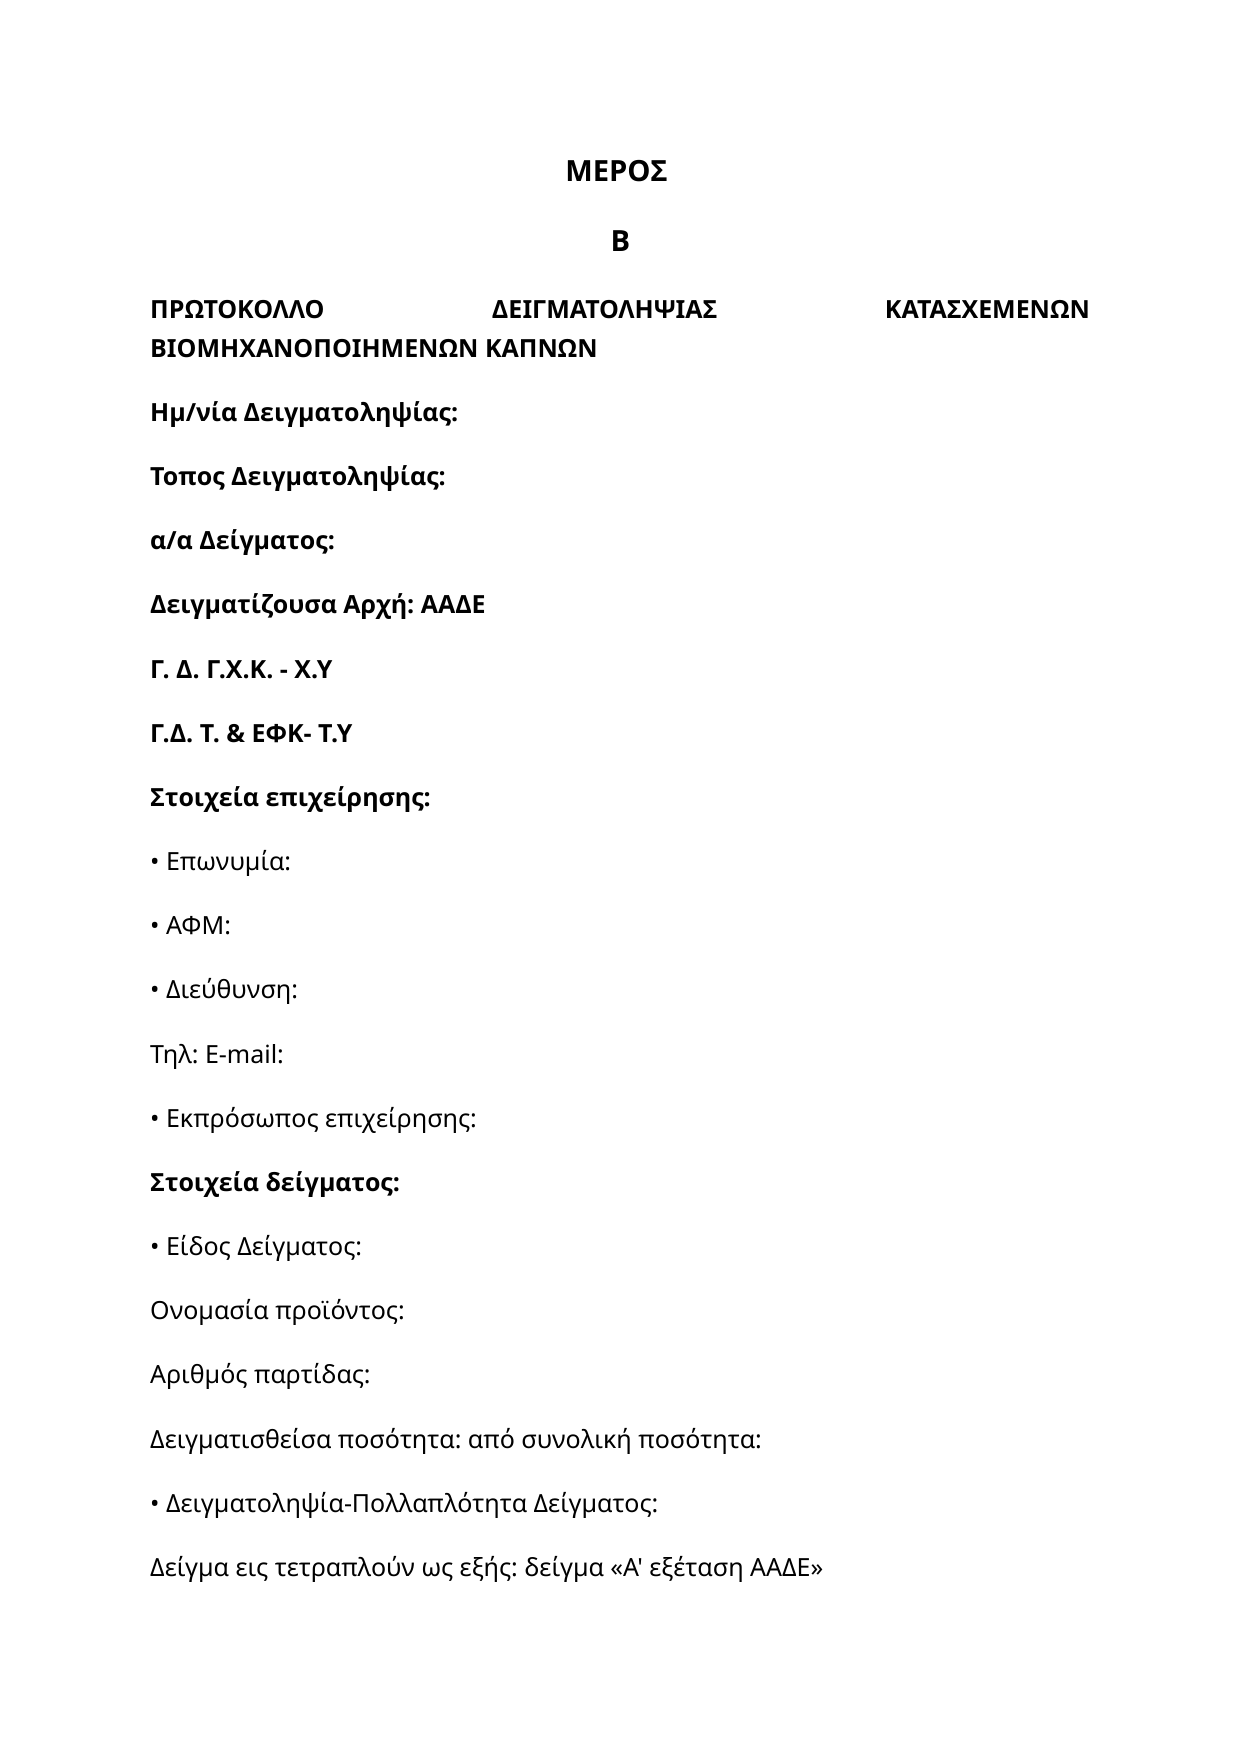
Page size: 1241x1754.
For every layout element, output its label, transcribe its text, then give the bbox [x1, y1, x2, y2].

subtitle B [150, 221, 1090, 260]
text • Επωνυμία: [150, 844, 1090, 878]
text Γ.Δ. Τ. & ΕΦΚ- Τ.Υ [150, 715, 1090, 749]
text ΠΡΩΤΟΚΟΛΛΟ ΔΕΙΓΜΑΤΟΛΗΨΙΑΣ ΚΑΤΑΣΧΕΜΕΝΩΝ ΒΙΟΜΗΧΑΝΟΠΟΙΗΜΕΝΩΝ ΚΑΠΝΩΝ [150, 291, 1090, 364]
text Δειγματίζουσα Αρχή: ΑΑΔΕ [150, 587, 1090, 621]
text Δείγμα εις τετραπλούν ως εξής: δείγμα «Α' εξέταση ΑΑΔΕ» [150, 1549, 1090, 1584]
text Στοιχεία επιχείρησης: [150, 779, 1090, 814]
text • Δειγματοληψία-Πολλαπλότητα Δείγματος: [150, 1485, 1090, 1519]
text • Εκπρόσωπος επιχείρησης: [150, 1100, 1090, 1134]
text • Διεύθυνση: [150, 972, 1090, 1006]
text • Είδος Δείγματος: [150, 1229, 1090, 1263]
text Τοπος Δειγματοληψίας: [150, 459, 1090, 493]
subtitle ΜΕΡΟΣ [150, 150, 1090, 190]
text Γ. Δ. Γ.Χ.Κ. - Χ.Υ [150, 651, 1090, 685]
text Δειγματισθείσα ποσότητα: από συνολική ποσότητα: [150, 1421, 1090, 1455]
text • ΑΦΜ: [150, 908, 1090, 942]
text Αριθμός παρτίδας: [150, 1357, 1090, 1391]
text Τηλ: E-mail: [150, 1036, 1090, 1070]
text α/α Δείγματος: [150, 523, 1090, 557]
text Ονομασία προϊόντος: [150, 1293, 1090, 1327]
text Ημ/νία Δειγματοληψίας: [150, 394, 1090, 429]
text Στοιχεία δείγματος: [150, 1164, 1090, 1199]
